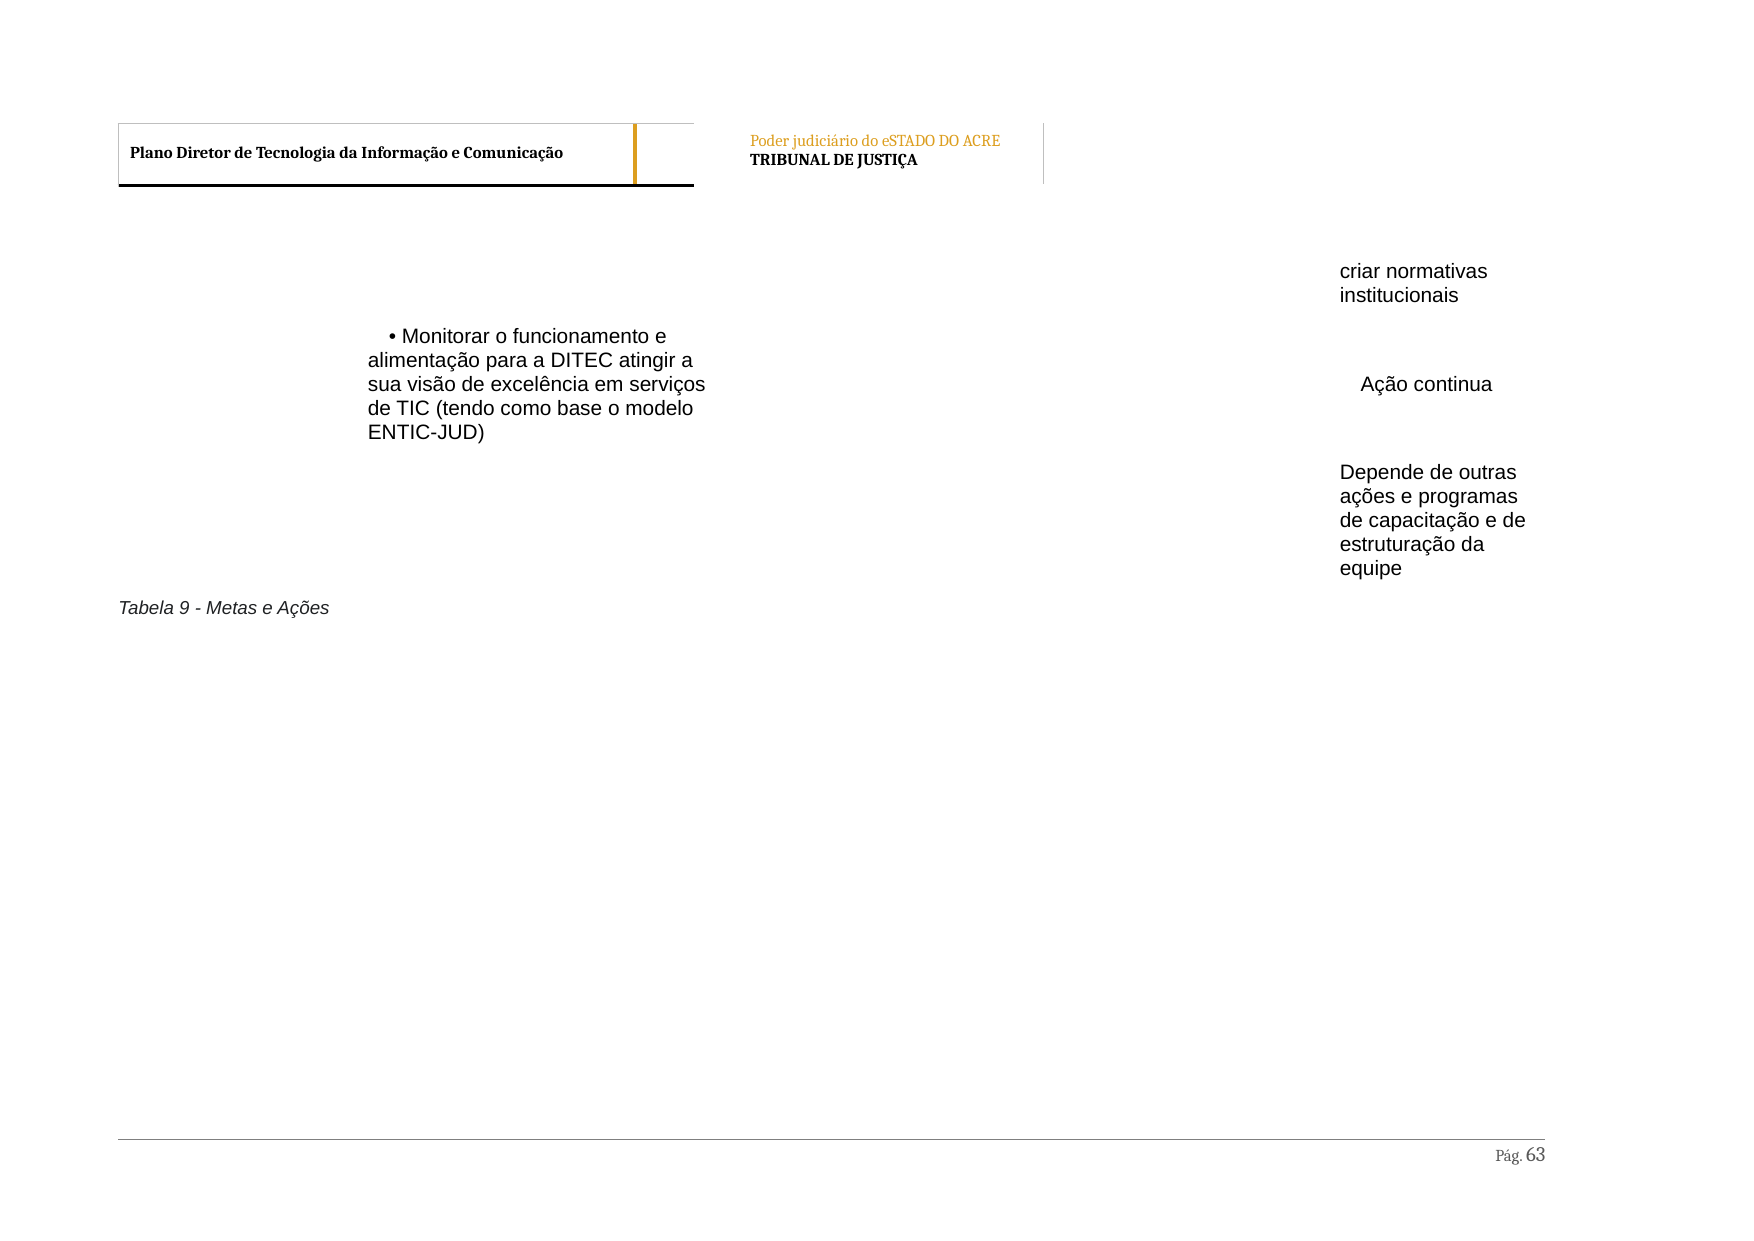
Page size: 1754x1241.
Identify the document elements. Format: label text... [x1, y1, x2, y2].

table_cell - [1180, 259, 1328, 597]
table_cell [1106, 259, 1180, 597]
table_cell Ação continua [1328, 324, 1553, 460]
table_cell [356, 259, 722, 324]
table_cell [722, 259, 811, 597]
table_cell Depende de outras ações e programas de capacitação e de estruturação da equipe [1328, 460, 1553, 597]
table_cell • Monitorar o funcionamento e alimentação para a DITEC atingir a sua visão de excelência em serviços de TIC (tendo como base o modelo ENTIC-JUD) [356, 324, 722, 460]
table_cell [811, 259, 884, 597]
table_cell [1033, 259, 1106, 597]
text Tabela 9 - Metas e Ações [118, 597, 1555, 618]
table_cell [885, 259, 1032, 597]
table_cell criar normativas institucionais [1328, 259, 1553, 324]
table_cell [118, 259, 356, 597]
table_cell [356, 460, 722, 597]
